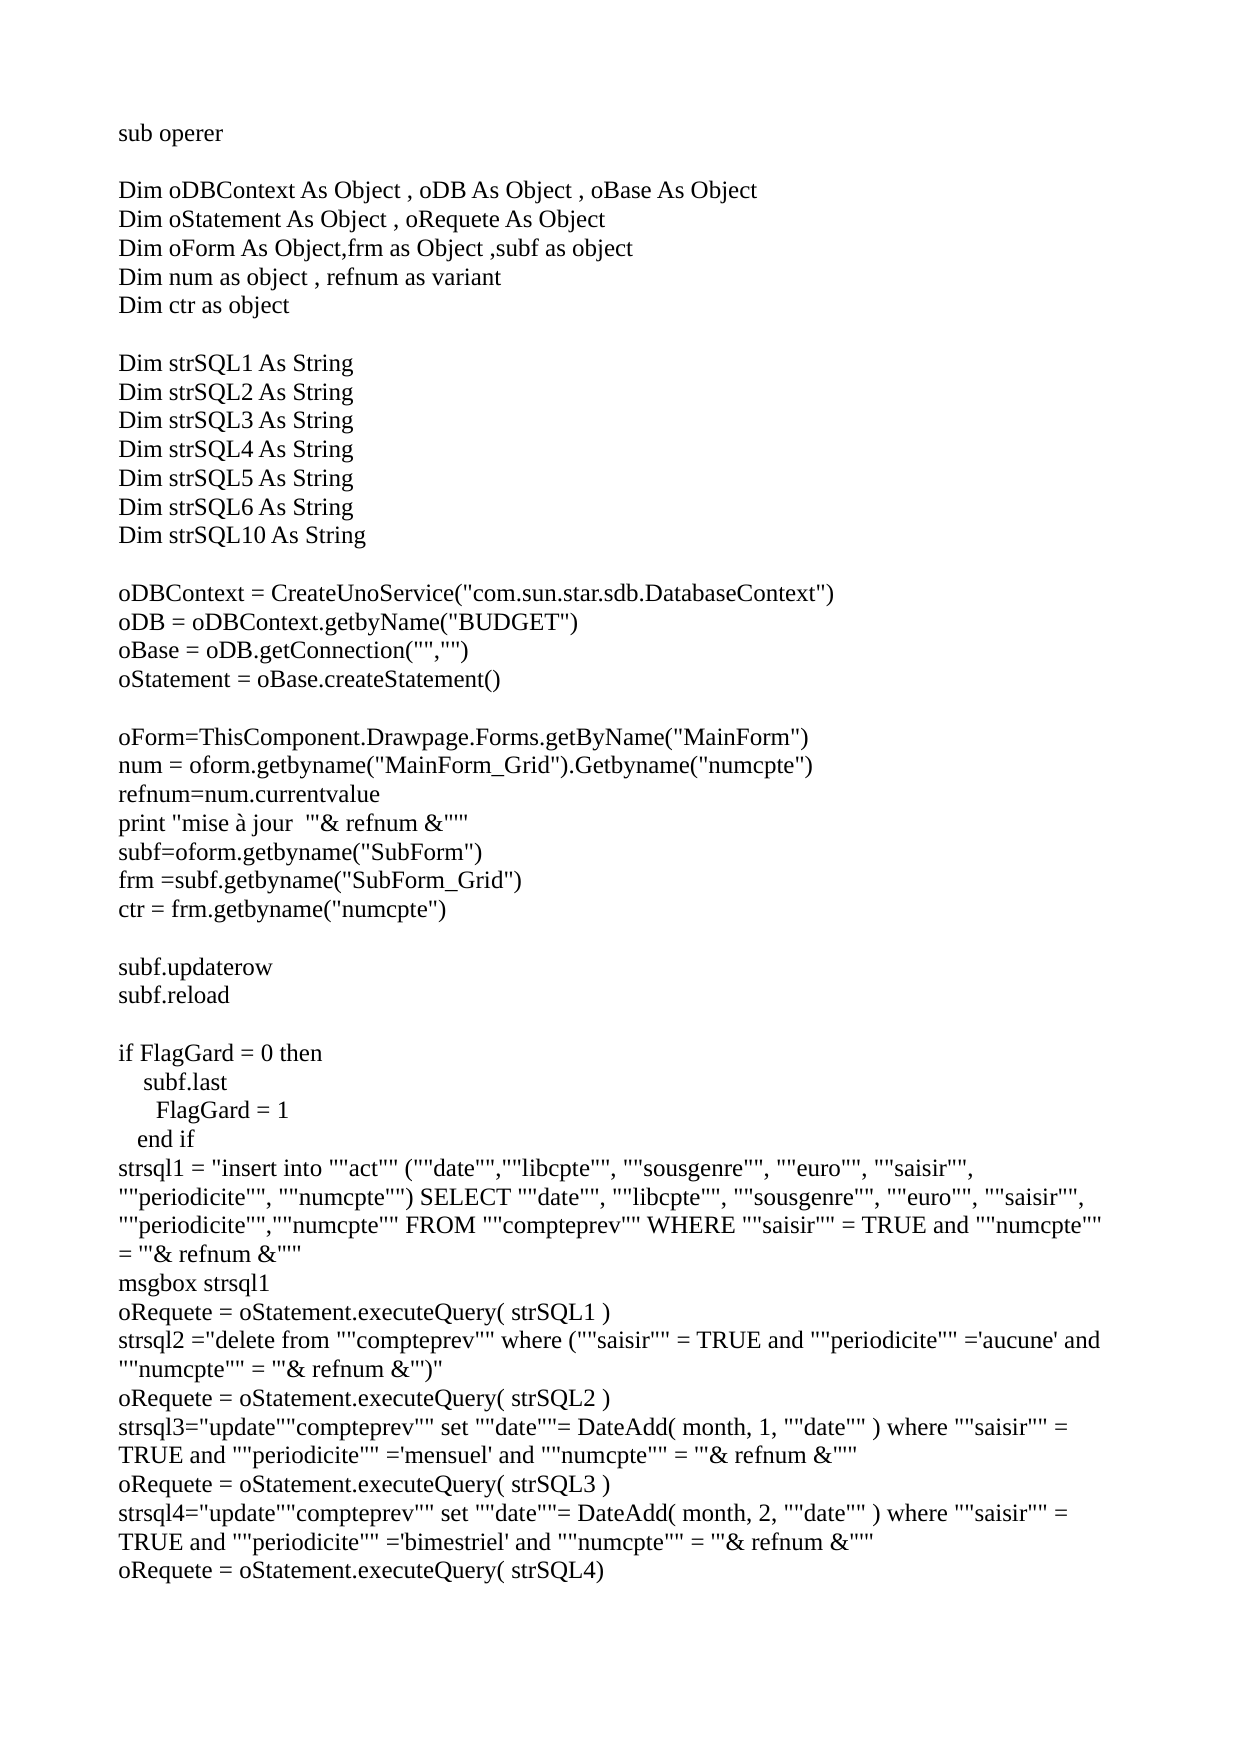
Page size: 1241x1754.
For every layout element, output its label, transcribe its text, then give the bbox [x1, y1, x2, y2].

text msgbox strsql1 [118, 1268, 1122, 1297]
text Dim oDBContext As Object , oDB As Object , oBase As Object [118, 176, 1122, 204]
text subf=oform.getbyname("SubForm") [118, 837, 1122, 866]
text refnum=num.currentvalue [118, 779, 1122, 808]
text strsql1 = "insert into ""act"" (""date"",""libcpte"", ""sousgenre"", ""euro"", ""saisir"", ""periodicite"", ""numcpte"") SELECT ""date"", ""libcpte"", ""sousgenre"", ""euro"", ""saisir"", ""periodicite"",""numcpte"" FROM ""compteprev"" WHERE ""saisir"" = TRUE and ""numcpte"" = '"& refnum &"'" [118, 1153, 1122, 1268]
text oRequete = oStatement.executeQuery( strSQL4) [118, 1556, 1122, 1584]
text Dim ctr as object [118, 291, 1122, 319]
text Dim strSQL10 As String [118, 521, 1122, 549]
text print "mise à jour '"& refnum &"'" [118, 808, 1122, 837]
text Dim strSQL4 As String [118, 434, 1122, 463]
text Dim strSQL6 As String [118, 492, 1122, 521]
text oStatement = oBase.createStatement() [118, 664, 1122, 693]
text Dim num as object , refnum as variant [118, 262, 1122, 291]
text end if [118, 1124, 1122, 1153]
text frm =subf.getbyname("SubForm_Grid") [118, 866, 1122, 894]
text Dim oForm As Object,frm as Object ,subf as object [118, 233, 1122, 262]
text strsql2 ="delete from ""compteprev"" where (""saisir"" = TRUE and ""periodicite"" ='aucune' and ""numcpte"" = '"& refnum &"')" [118, 1326, 1122, 1383]
text Dim oStatement As Object , oRequete As Object [118, 204, 1122, 233]
text FlagGard = 1 [118, 1096, 1122, 1124]
text ctr = frm.getbyname("numcpte") [118, 894, 1122, 923]
text oRequete = oStatement.executeQuery( strSQL3 ) [118, 1469, 1122, 1498]
text sub operer [118, 118, 1122, 147]
text Dim strSQL5 As String [118, 463, 1122, 492]
text subf.reload [118, 981, 1122, 1009]
text oRequete = oStatement.executeQuery( strSQL1 ) [118, 1297, 1122, 1326]
text Dim strSQL1 As String [118, 348, 1122, 377]
text Dim strSQL3 As String [118, 406, 1122, 434]
text Dim strSQL2 As String [118, 377, 1122, 406]
text oDBContext = CreateUnoService("com.sun.star.sdb.DatabaseContext") [118, 578, 1122, 607]
text subf.updaterow [118, 952, 1122, 981]
text oForm=ThisComponent.Drawpage.Forms.getByName("MainForm") [118, 722, 1122, 751]
text oDB = oDBContext.getbyName("BUDGET") [118, 607, 1122, 636]
text if FlagGard = 0 then [118, 1038, 1122, 1067]
text strsql3="update""compteprev"" set ""date""= DateAdd( month, 1, ""date"" ) where ""saisir"" = TRUE and ""periodicite"" ='mensuel' and ""numcpte"" = '"& refnum &"'" [118, 1412, 1122, 1469]
text num = oform.getbyname("MainForm_Grid").Getbyname("numcpte") [118, 751, 1122, 779]
text strsql4="update""compteprev"" set ""date""= DateAdd( month, 2, ""date"" ) where ""saisir"" = TRUE and ""periodicite"" ='bimestriel' and ""numcpte"" = '"& refnum &"'" [118, 1498, 1122, 1556]
text oBase = oDB.getConnection("","") [118, 636, 1122, 664]
text oRequete = oStatement.executeQuery( strSQL2 ) [118, 1383, 1122, 1412]
text subf.last [118, 1067, 1122, 1096]
